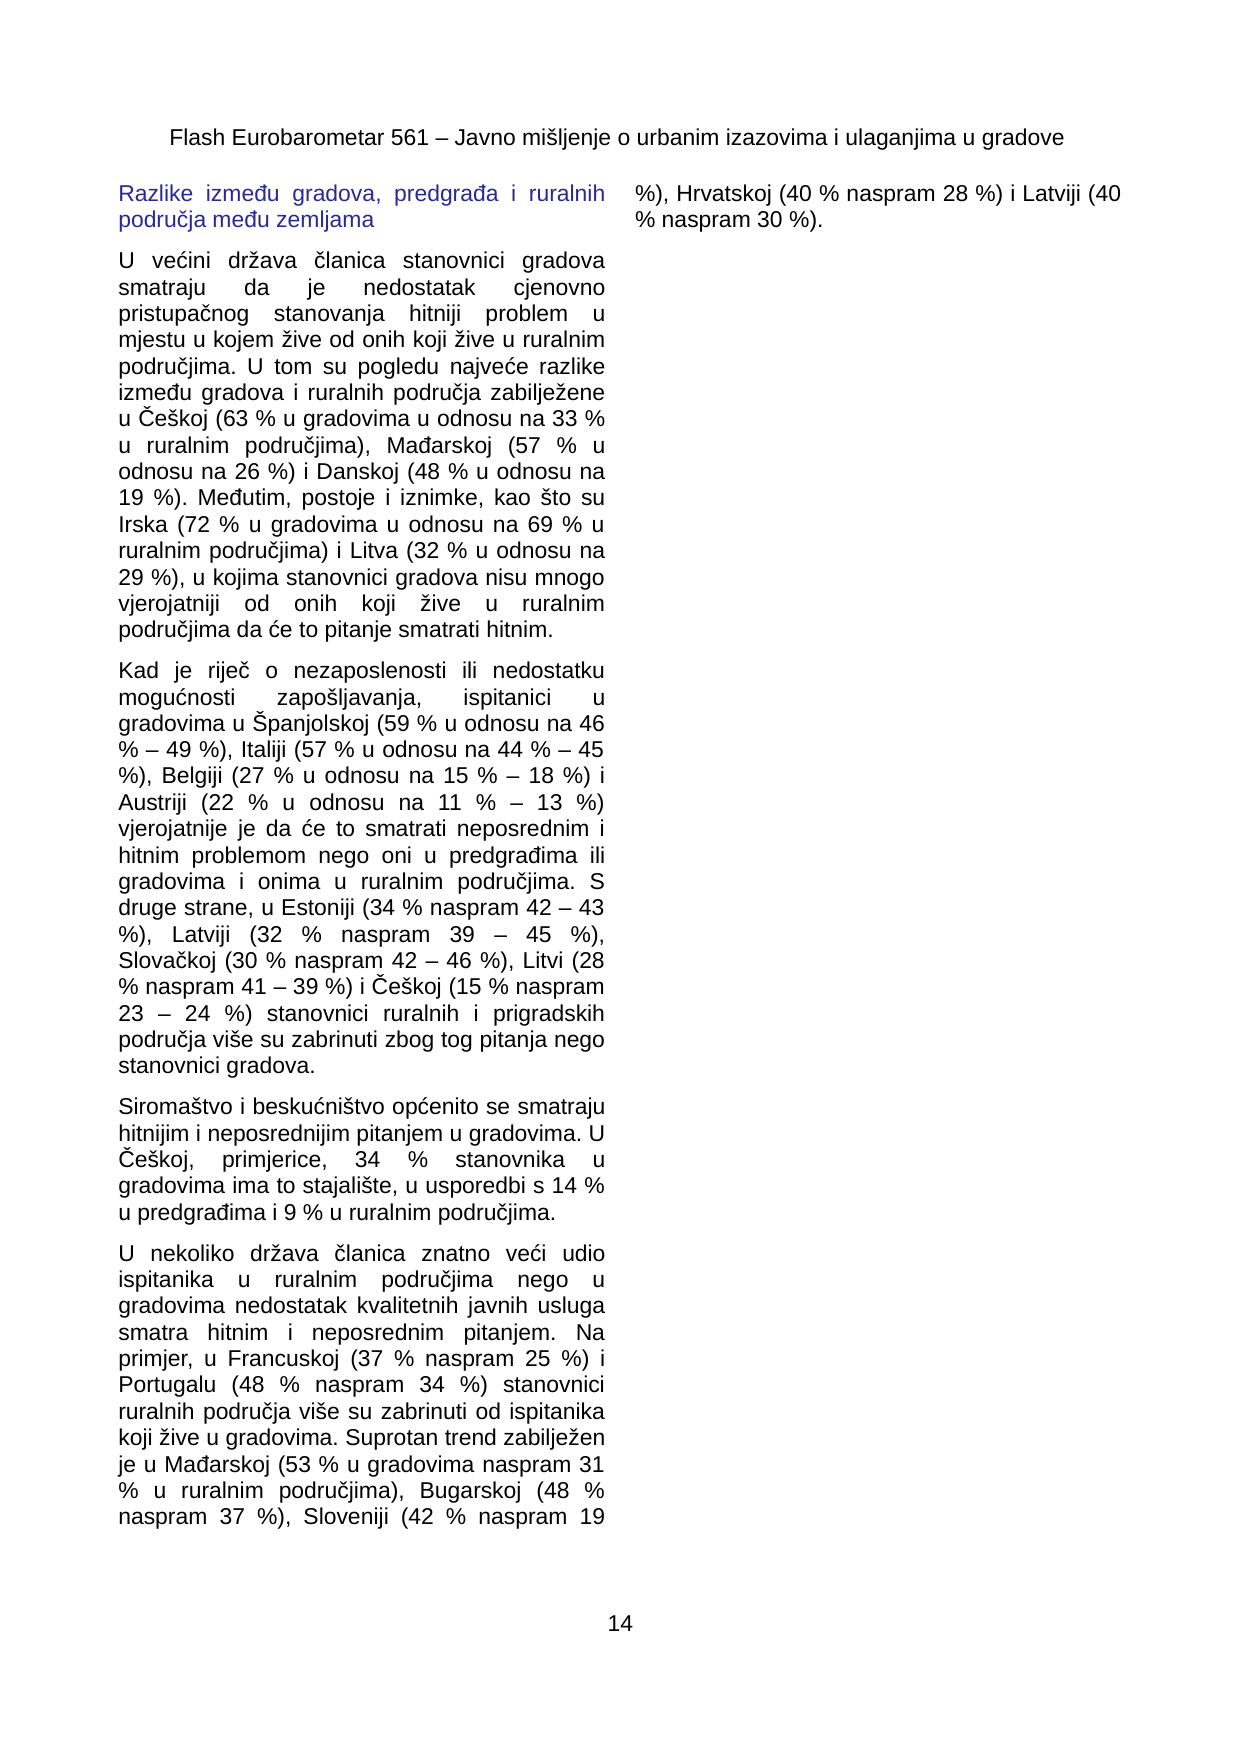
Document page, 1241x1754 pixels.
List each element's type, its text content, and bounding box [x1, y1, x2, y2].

text %), Hrvatskoj (40 % naspram 28 %) i Latviji (40 % naspram 30 %). [635, 180, 1122, 233]
text U nekoliko država članica znatno veći udio ispitanika u ruralnim područjima nego u gradovima nedostatak kvalitetnih javnih usluga smatra hitnim i neposrednim pitanjem. Na primjer, u Francuskoj (37 % naspram 25 %) i Portugalu (48 % naspram 34 %) stanovnici ruralnih područja više su zabrinuti od ispitanika koji žive u gradovima. Suprotan trend zabilježen je u Mađarskoj (53 % u gradovima naspram 31 % u ruralnim područjima), Bugarskoj (48 % naspram 37 %), Sloveniji (42 % naspram 19 [118, 1240, 605, 1529]
text Siromaštvo i beskućništvo općenito se smatraju hitnijim i neposrednijim pitanjem u gradovima. U Češkoj, primjerice, 34 % stanovnika u gradovima ima to stajalište, u usporedbi s 14 % u predgrađima i 9 % u ruralnim područjima. [118, 1093, 605, 1225]
text Kad je riječ o nezaposlenosti ili nedostatku mogućnosti zapošljavanja, ispitanici u gradovima u Španjolskoj (59 % u odnosu na 46 % – 49 %), Italiji (57 % u odnosu na 44 % – 45 %), Belgiji (27 % u odnosu na 15 % – 18 %) i Austriji (22 % u odnosu na 11 % – 13 %) vjerojatnije je da će to smatrati neposrednim i hitnim problemom nego oni u predgrađima ili gradovima i onima u ruralnim područjima. S druge strane, u Estoniji (34 % naspram 42 – 43 %), Latviji (32 % naspram 39 – 45 %), Slovačkoj (30 % naspram 42 – 46 %), Litvi (28 % naspram 41 – 39 %) i Češkoj (15 % naspram 23 – 24 %) stanovnici ruralnih i prigradskih područja više su zabrinuti zbog tog pitanja nego stanovnici gradova. [118, 657, 605, 1079]
text U većini država članica stanovnici gradova smatraju da je nedostatak cjenovno pristupačnog stanovanja hitniji problem u mjestu u kojem žive od onih koji žive u ruralnim područjima. U tom su pogledu najveće razlike između gradova i ruralnih područja zabilježene u Češkoj (63 % u gradovima u odnosu na 33 % u ruralnim područjima), Mađarskoj (57 % u odnosu na 26 %) i Danskoj (48 % u odnosu na 19 %). Međutim, postoje i iznimke, kao što su Irska (72 % u gradovima u odnosu na 69 % u ruralnim područjima) i Litva (32 % u odnosu na 29 %), u kojima stanovnici gradova nisu mnogo vjerojatniji od onih koji žive u ruralnim područjima da će to pitanje smatrati hitnim. [118, 247, 605, 642]
text Razlike između gradova, predgrađa i ruralnih područja među zemljama [118, 180, 605, 233]
